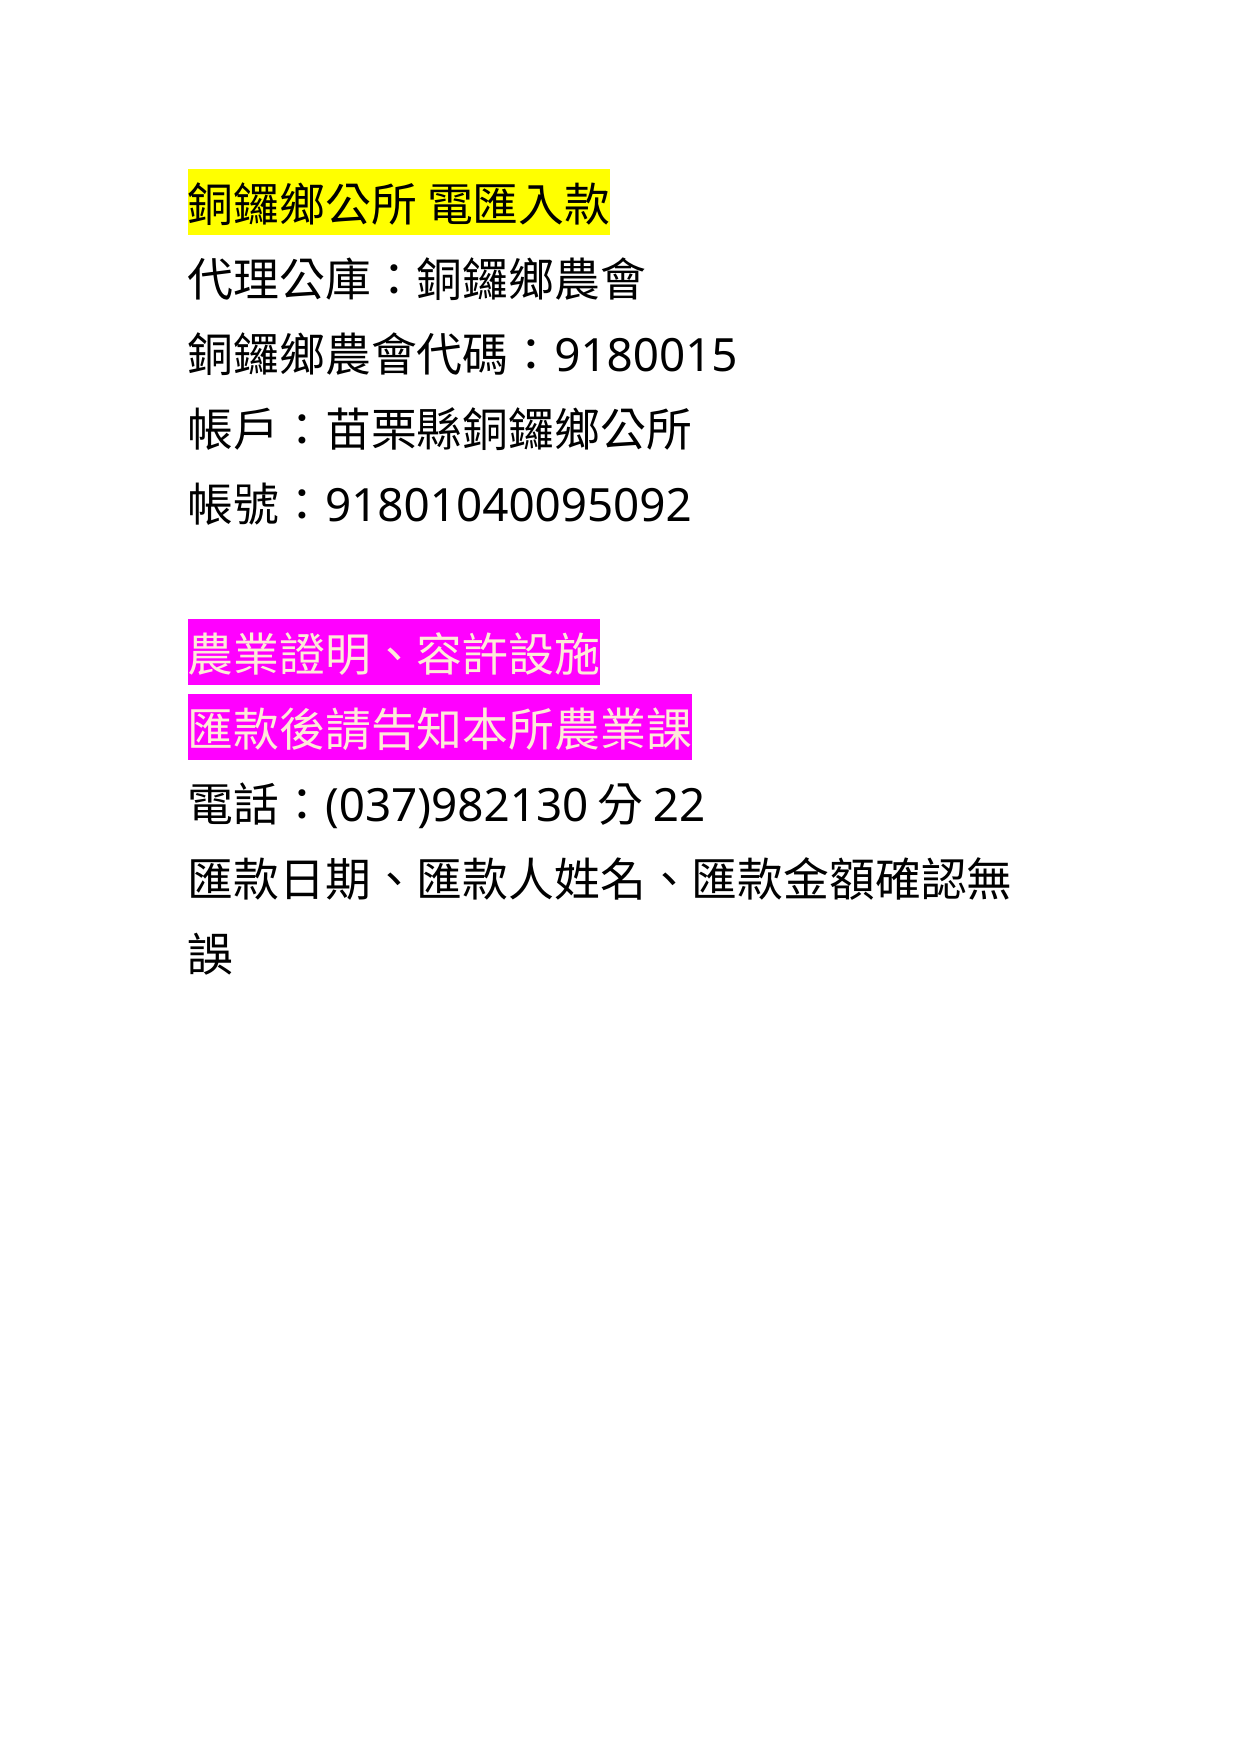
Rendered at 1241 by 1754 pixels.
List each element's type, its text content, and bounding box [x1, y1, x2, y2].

text 農業證明、容許設施 [187, 614, 1053, 689]
text 銅鑼鄉農會代碼：9180015 [187, 314, 1053, 389]
text 帳戶：苗栗縣銅鑼鄉公所 [187, 389, 1053, 464]
text 匯款日期、匯款人姓名、匯款金額確認無誤 [187, 839, 1053, 989]
text 帳號：91801040095092 [187, 464, 1053, 539]
text 代理公庫：銅鑼鄉農會 [187, 239, 1053, 314]
text 匯款後請告知本所農業課 [187, 689, 1053, 764]
text 電話：(037)982130分22 [187, 764, 1053, 839]
text 銅鑼鄉公所 電匯入款 [187, 164, 1053, 239]
